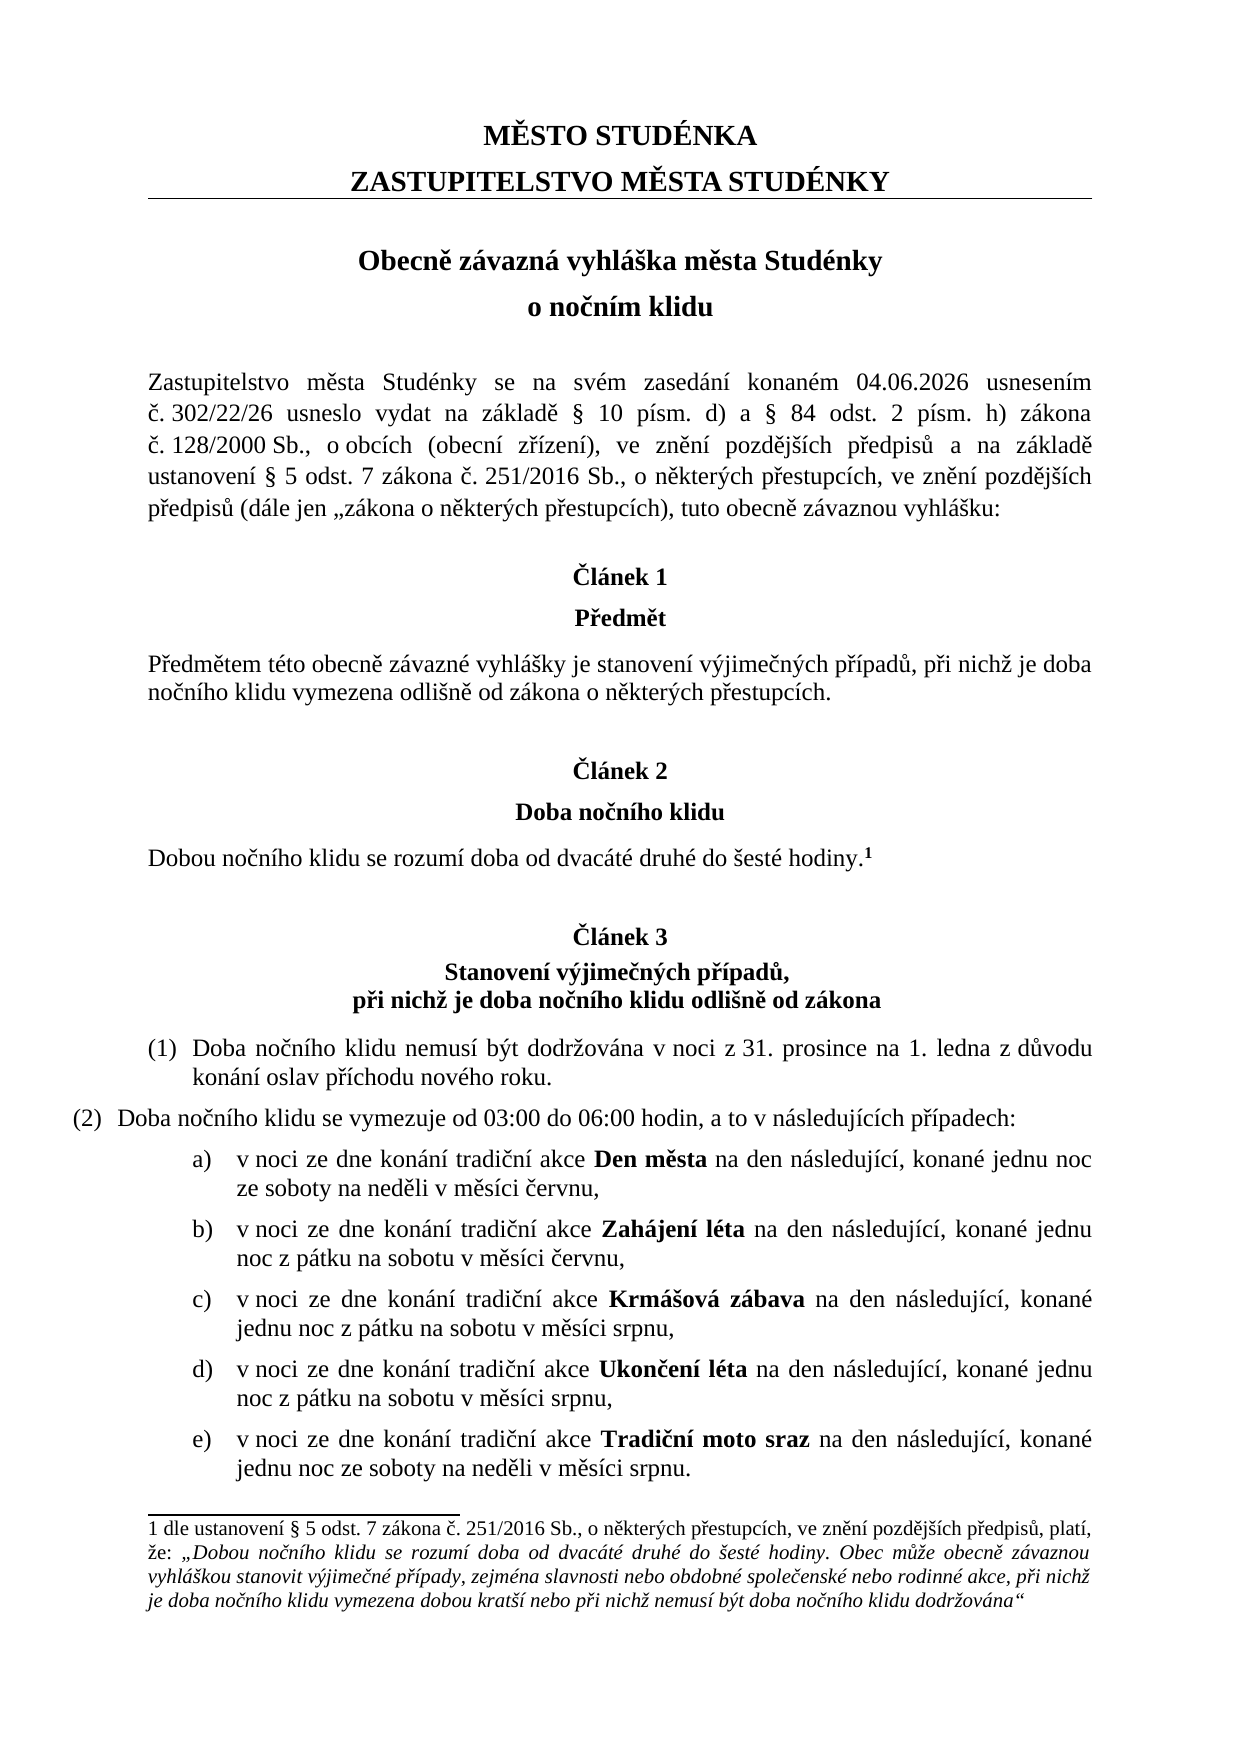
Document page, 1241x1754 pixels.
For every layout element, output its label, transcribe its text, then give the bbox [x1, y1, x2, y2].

subtitle MĚSTO STUDÉNKA [148, 118, 1092, 152]
text Článek 1 [148, 562, 1092, 591]
list Doba nočního klidu se vymezuje od 03:00 do 06:00 hodin, a to v následujících případech: [73, 1103, 1092, 1132]
text Předmětem této obecně závazné vyhlášky je stanovení výjimečných případů, při nichž je doba nočního klidu vymezena odlišně od zákona o některých přestupcích. [148, 649, 1092, 706]
list Doba nočního klidu nemusí být dodržována v noci z 31. prosince na 1. ledna z důvodu konání oslav příchodu nového roku. [148, 1033, 1092, 1091]
list v noci ze dne konání tradiční akce Ukončení léta na den následující, konané jednu noc z pátku na sobotu v měsíci srpnu, [192, 1354, 1092, 1412]
list v noci ze dne konání tradiční akce Krmášová zábava na den následující, konané jednu noc z pátku na sobotu v měsíci srpnu, [192, 1284, 1092, 1342]
text Doba nočního klidu [148, 797, 1092, 826]
text dle ustanovení § 5 odst. 7 zákona č. 251/2016 Sb., o některých přestupcích, ve znění pozdějších předpisů, platí, že: „Dobou nočního klidu se rozumí doba od dvacáté druhé do šesté hodiny. Obec může obecně závaznou vyhláškou stanovit výjimečné případy, zejména slavnosti nebo obdobné společenské nebo rodinné akce, při nichž je doba nočního klidu vymezena dobou kratší nebo při nichž nemusí být doba nočního klidu dodržována“ [148, 1516, 1092, 1612]
text Článek 2 [148, 756, 1092, 785]
text Dobou nočního klidu se rozumí doba od dvacáté druhé do šesté hodiny. [148, 843, 1092, 872]
list v noci ze dne konání tradiční akce Zahájení léta na den následující, konané jednu noc z pátku na sobotu v měsíci červnu, [192, 1214, 1092, 1272]
subtitle ZastUpitelstvo města StudénkY [148, 164, 1092, 198]
text Předmět [148, 603, 1092, 632]
text Článek 3 [148, 922, 1092, 950]
list v noci ze dne konání tradiční akce Tradiční moto sraz na den následující, konané jednu noc ze soboty na neděli v měsíci srpnu. [192, 1424, 1092, 1482]
list v noci ze dne konání tradiční akce Den města na den následující, konané jednu noc ze soboty na neděli v měsíci červnu, [192, 1144, 1092, 1202]
text o nočním klidu [148, 289, 1092, 322]
text při nichž je doba nočního klidu odlišně od zákona [148, 985, 1092, 1014]
text Obecně závazná vyhláška města Studénky [148, 243, 1092, 276]
subtitle Zastupitelstvo města Studénky se na svém zasedání konaném 04.06.2026 usnesením č. 302/22/26 usneslo vydat na základě § 10 písm. d) a § 84 odst. 2 písm. h) zákona č. 128/2000 Sb., o obcích (obecní zřízení), ve znění pozdějších předpisů a na základě ustanovení § 5 odst. 7 zákona č. 251/2016 Sb., o některých přestupcích, ve znění pozdějších předpisů (dále jen „zákona o některých přestupcích), tuto obecně závaznou vyhlášku: [148, 367, 1092, 522]
text Stanovení výjimečných případů, [148, 957, 1092, 985]
